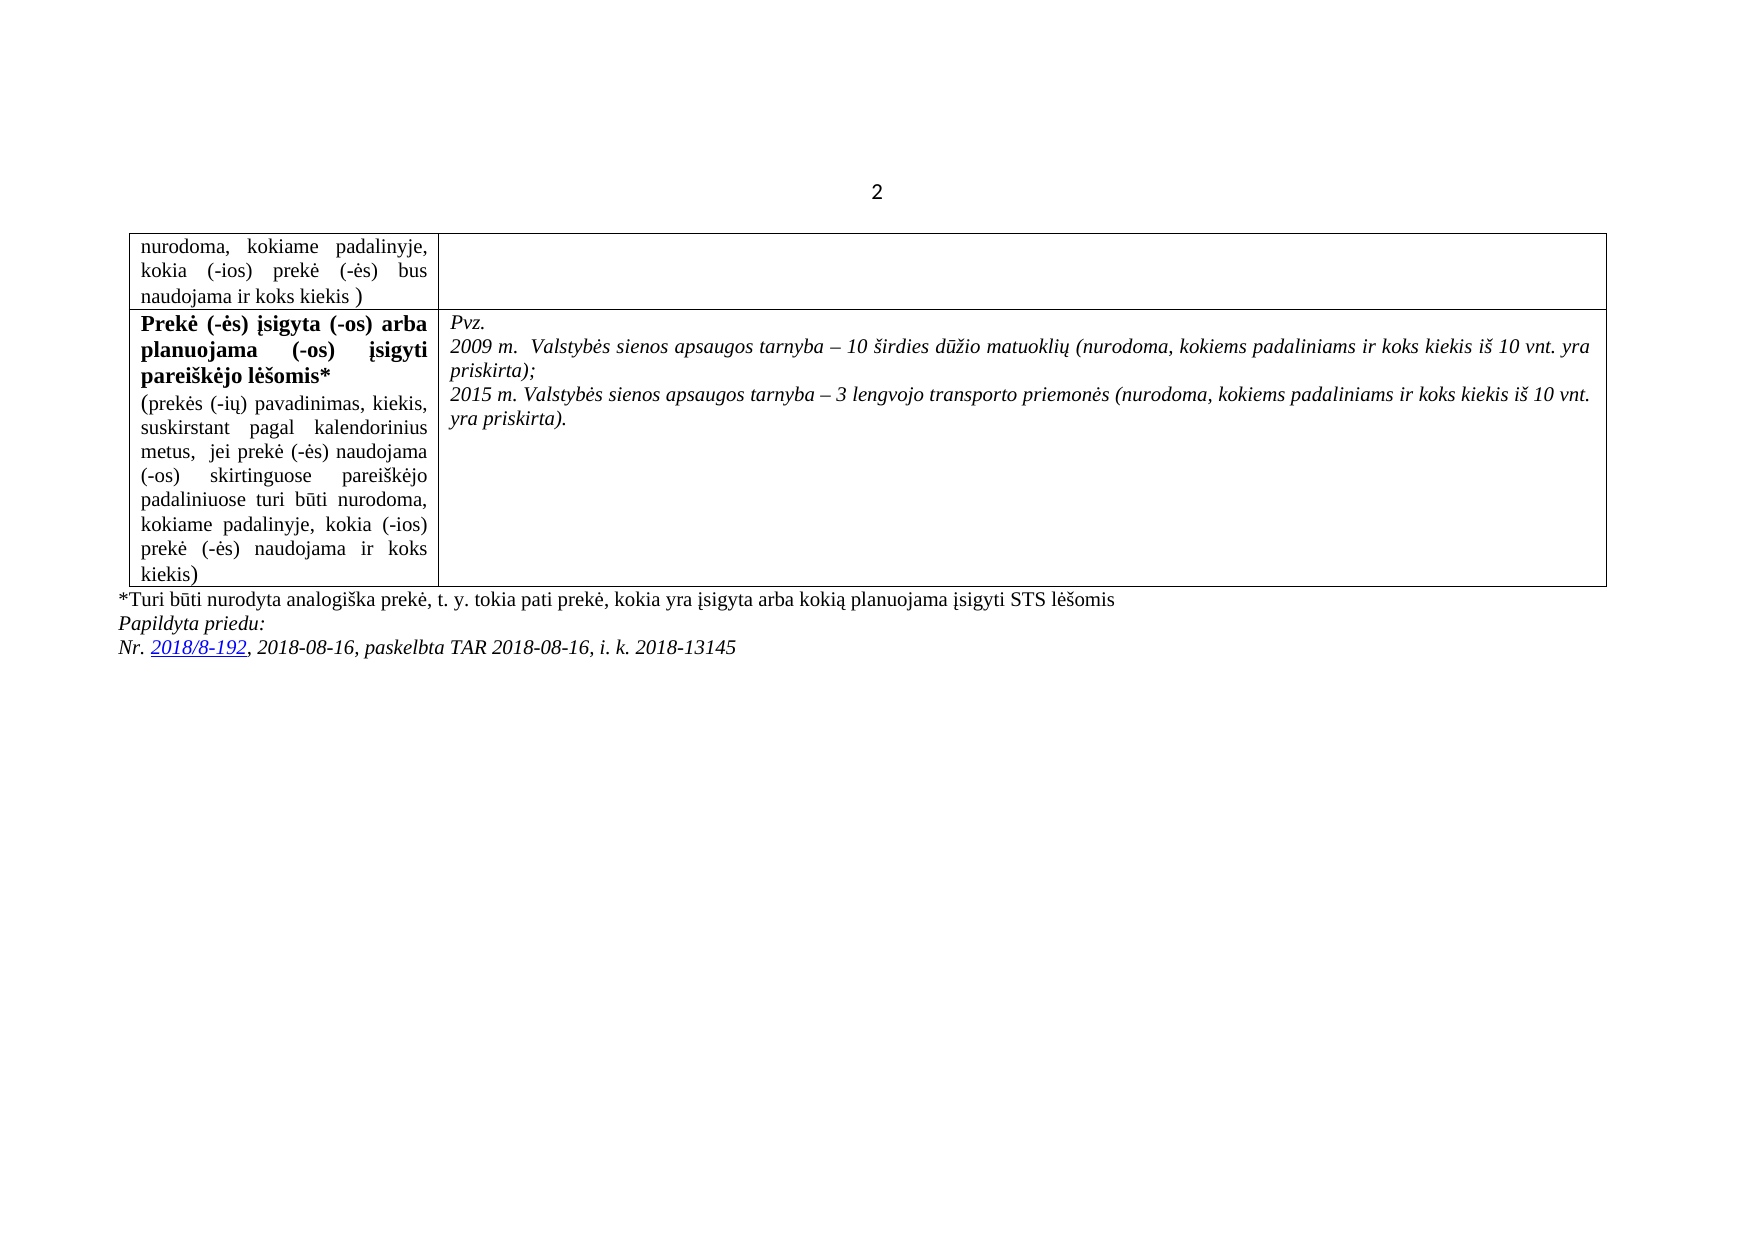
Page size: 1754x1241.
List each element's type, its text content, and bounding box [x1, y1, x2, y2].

table_cell Prekė (-ės) įsigyta (-os) arba planuojama (-os) įsigyti pareiškėjo lėšomis* (prekės (-ių) pavadinimas, kiekis, suskirstant pagal kalendorinius metus, jei prekė (-ės) naudojama (-os) skirtinguose pareiškėjo padaliniuose turi būti nurodoma, kokiame padalinyje, kokia (-ios) prekė (-ės) naudojama ir koks kiekis) [130, 310, 438, 586]
text *Turi būti nurodyta analogiška prekė, t. y. tokia pati prekė, kokia yra įsigyta arba kokią planuojama įsigyti STS lėšomis [118, 587, 1636, 611]
table_cell Pvz. 2009 m. Valstybės sienos apsaugos tarnyba – 10 širdies dūžio matuoklių (nurodoma, kokiems padaliniams ir koks kiekis iš 10 vnt. yra priskirta); 2015 m. Valstybės sienos apsaugos tarnyba – 3 lengvojo transporto priemonės (nurodoma, kokiems padaliniams ir koks kiekis iš 10 vnt. yra priskirta). [439, 310, 1606, 586]
text Papildyta priedu: [118, 611, 1636, 635]
table_cell [439, 234, 1606, 309]
table_cell nurodoma, kokiame padalinyje, kokia (-ios) prekė (-ės) bus naudojama ir koks kiekis ) [130, 234, 438, 309]
text Nr. 2018/8-192, 2018-08-16, paskelbta TAR 2018-08-16, i. k. 2018-13145 [118, 635, 1636, 659]
